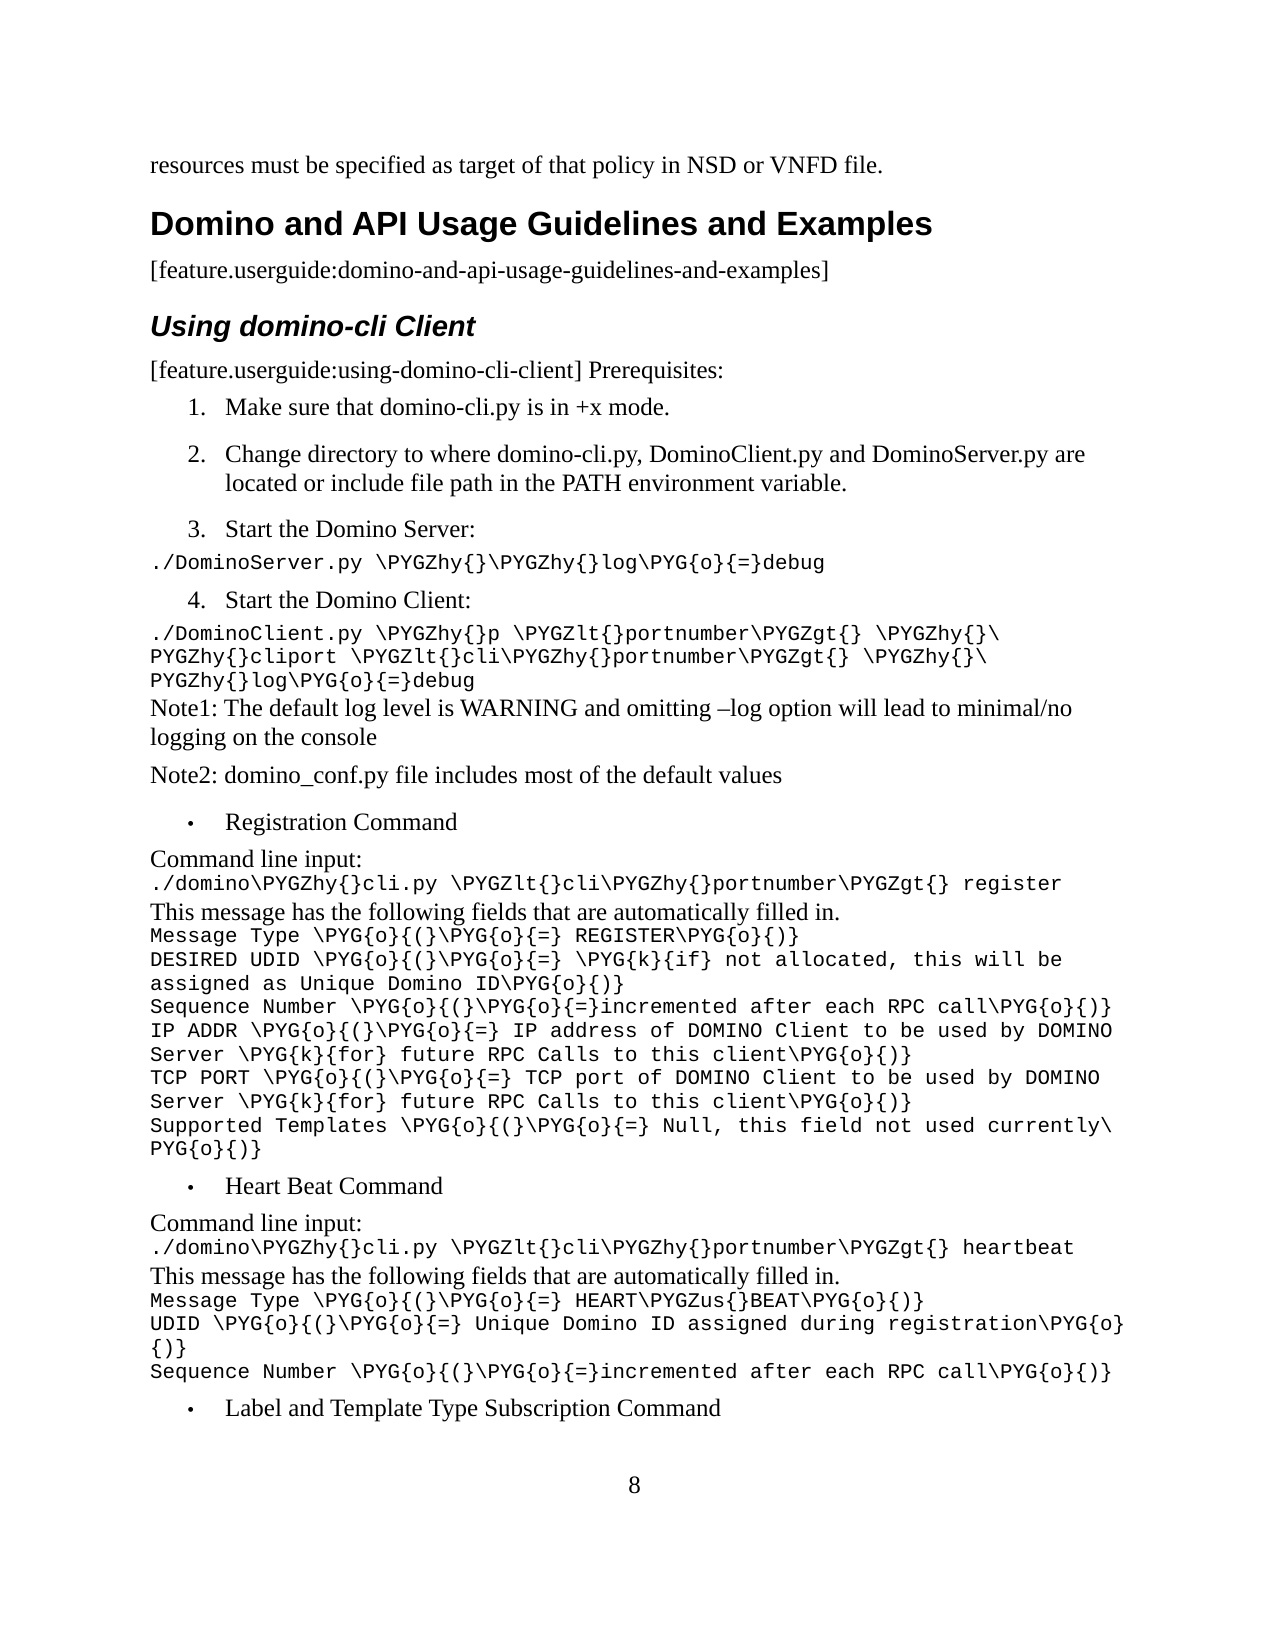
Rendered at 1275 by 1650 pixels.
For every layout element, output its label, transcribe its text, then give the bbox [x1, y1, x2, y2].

list Start the Domino Client: [187, 585, 1125, 613]
text Sequence Number \PYG{o}{(}\PYG{o}{=}incremented after each RPC call\PYG{o}{)} [150, 1361, 1125, 1384]
text [feature.userguide:domino-and-api-usage-guidelines-and-examples] [150, 255, 1125, 284]
text Message Type \PYG{o}{(}\PYG{o}{=} REGISTER\PYG{o}{)} [150, 925, 1125, 949]
list Change directory to where domino-cli.py, DominoClient.py and DominoServer.py are located or include file path in the PATH environment variable. [187, 439, 1125, 497]
list Make sure that domino-cli.py is in +x mode. [187, 392, 1125, 421]
text ./DominoServer.py \PYGZhy{}\PYGZhy{}log\PYG{o}{=}debug [150, 552, 1125, 576]
subtitle Using domino-cli Client [150, 309, 1125, 342]
text TCP PORT \PYG{o}{(}\PYG{o}{=} TCP port of DOMINO Client to be used by DOMINO Server \PYG{k}{for} future RPC Calls to this client\PYG{o}{)} [150, 1067, 1125, 1114]
list Heart Beat Command [187, 1171, 1125, 1199]
text ./domino\PYGZhy{}cli.py \PYGZlt{}cli\PYGZhy{}portnumber\PYGZgt{} heartbeat [150, 1237, 1125, 1261]
text This message has the following fields that are automatically filled in. [150, 1261, 1125, 1290]
text Command line input: [150, 844, 1125, 873]
text Note1: The default log level is WARNING and omitting –log option will lead to minimal/no logging on the console [150, 693, 1125, 751]
text resources must be specified as target of that policy in NSD or VNFD file. [150, 150, 1125, 179]
text [feature.userguide:using-domino-cli-client] Prerequisites: [150, 355, 1125, 383]
text Message Type \PYG{o}{(}\PYG{o}{=} HEART\PYGZus{}BEAT\PYG{o}{)} [150, 1290, 1125, 1313]
list Start the Domino Server: [187, 514, 1125, 543]
text ./domino\PYGZhy{}cli.py \PYGZlt{}cli\PYGZhy{}portnumber\PYGZgt{} register [150, 873, 1125, 897]
list Label and Template Type Subscription Command [187, 1393, 1125, 1422]
text Supported Templates \PYG{o}{(}\PYG{o}{=} Null, this field not used currently\PYG{o}{)} [150, 1114, 1125, 1162]
text Note2: domino_conf.py file includes most of the default values [150, 760, 1125, 789]
text Sequence Number \PYG{o}{(}\PYG{o}{=}incremented after each RPC call\PYG{o}{)} [150, 996, 1125, 1020]
text UDID \PYG{o}{(}\PYG{o}{=} Unique Domino ID assigned during registration\PYG{o}{)} [150, 1313, 1125, 1361]
text IP ADDR \PYG{o}{(}\PYG{o}{=} IP address of DOMINO Client to be used by DOMINO Server \PYG{k}{for} future RPC Calls to this client\PYG{o}{)} [150, 1020, 1125, 1067]
list Registration Command [187, 807, 1125, 835]
text Command line input: [150, 1208, 1125, 1237]
subtitle Domino and API Usage Guidelines and Examples [150, 204, 1125, 242]
text DESIRED UDID \PYG{o}{(}\PYG{o}{=} \PYG{k}{if} not allocated, this will be assigned as Unique Domino ID\PYG{o}{)} [150, 949, 1125, 996]
text This message has the following fields that are automatically filled in. [150, 897, 1125, 925]
text ./DominoClient.py \PYGZhy{}p \PYGZlt{}portnumber\PYGZgt{} \PYGZhy{}\PYGZhy{}cliport \PYGZlt{}cli\PYGZhy{}portnumber\PYGZgt{} \PYGZhy{}\PYGZhy{}log\PYG{o}{=}debug [150, 622, 1125, 693]
